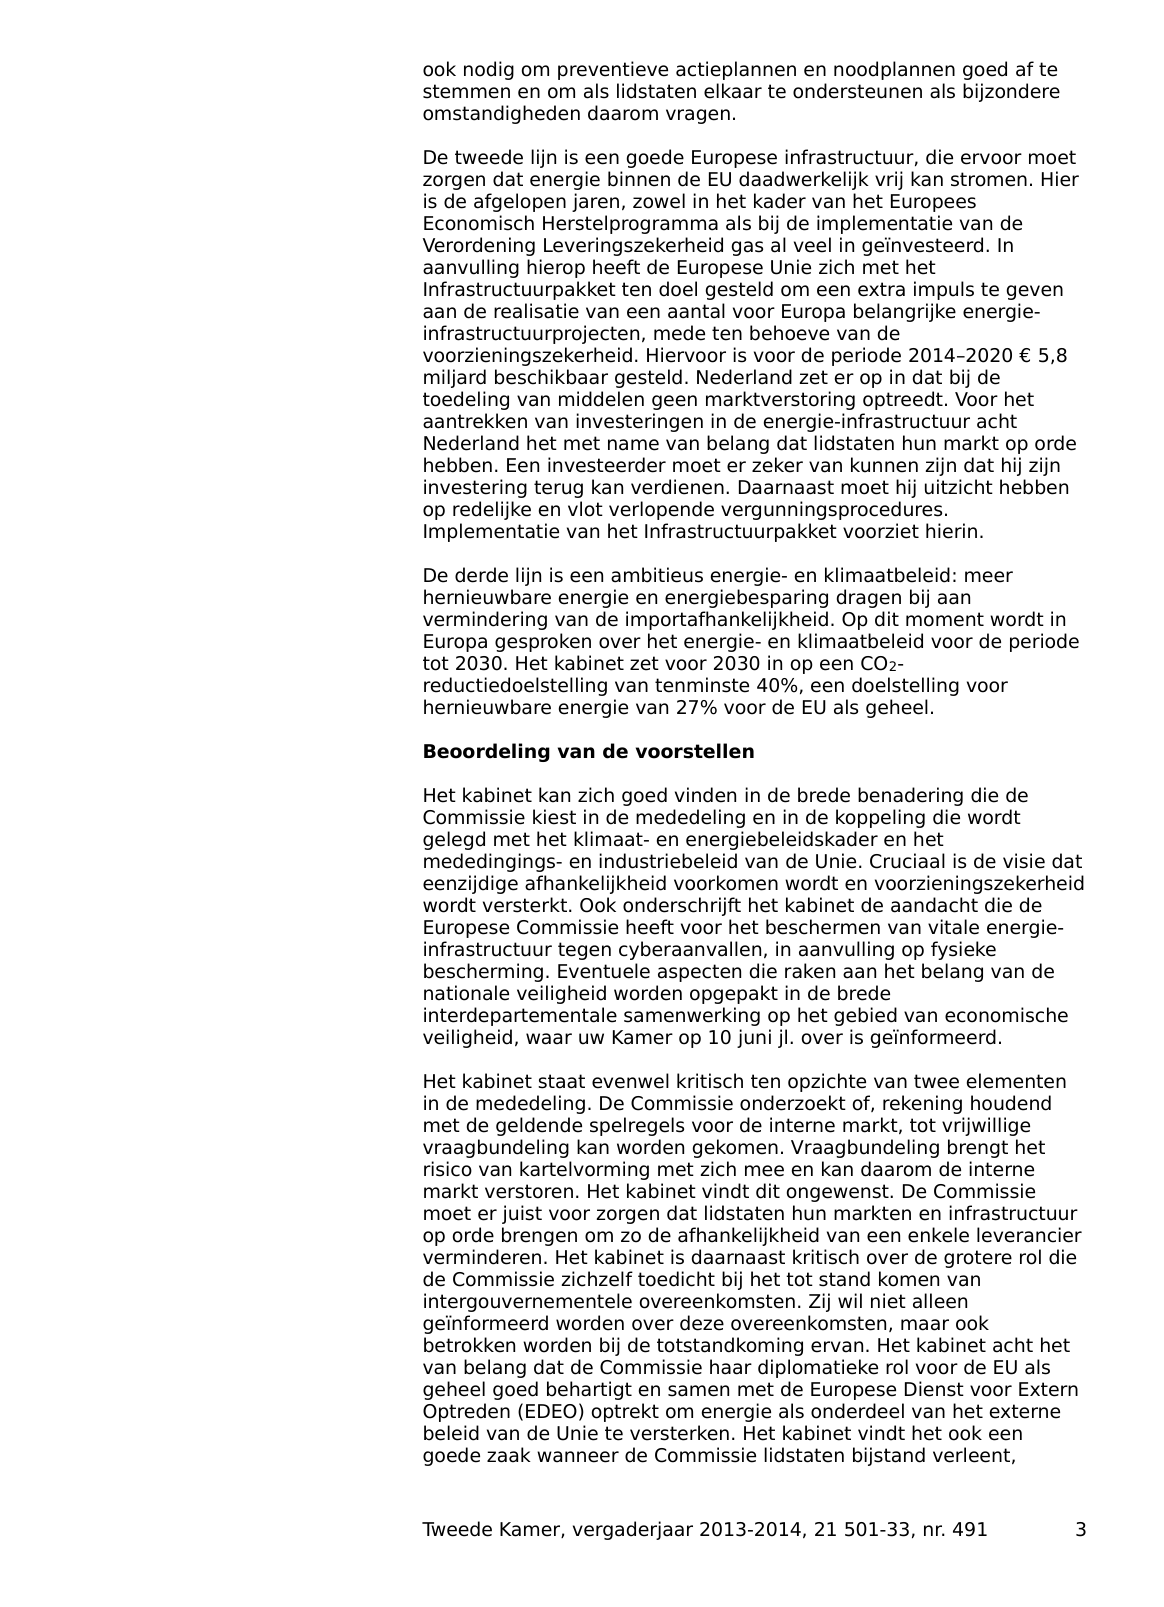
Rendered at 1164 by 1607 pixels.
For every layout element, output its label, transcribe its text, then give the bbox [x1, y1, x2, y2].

text Het kabinet kan zich goed vinden in de brede benadering die de Commissie kiest in de mededeling en in de koppeling die wordt gelegd met het klimaat- en energiebeleidskader en het mededingings- en industriebeleid van de Unie. Cruciaal is de visie dat eenzijdige afhankelijkheid voorkomen wordt en voorzieningszekerheid wordt versterkt. Ook onderschrijft het kabinet de aandacht die de Europese Commissie heeft voor het beschermen van vitale energie-infrastructuur tegen cyberaanvallen, in aanvulling op fysieke bescherming. Eventuele aspecten die raken aan het belang van de nationale veiligheid worden opgepakt in de brede interdepartementale samenwerking op het gebied van economische veiligheid, waar uw Kamer op 10 juni jl. over is geïnformeerd. [422, 785, 1087, 1049]
text De derde lijn is een ambitieus energie- en klimaatbeleid: meer hernieuwbare energie en energiebesparing dragen bij aan vermindering van de importafhankelijkheid. Op dit moment wordt in Europa gesproken over het energie- en klimaatbeleid voor de periode tot 2030. Het kabinet zet voor 2030 in op een CO2-reductiedoelstelling van tenminste 40%, een doelstelling voor hernieuwbare energie van 27% voor de EU als geheel. [422, 565, 1087, 719]
text Het kabinet staat evenwel kritisch ten opzichte van twee elementen in de mededeling. De Commissie onderzoekt of, rekening houdend met de geldende spelregels voor de interne markt, tot vrijwillige vraagbundeling kan worden gekomen. Vraagbundeling brengt het risico van kartelvorming met zich mee en kan daarom de interne markt verstoren. Het kabinet vindt dit ongewenst. De Commissie moet er juist voor zorgen dat lidstaten hun markten en infrastructuur op orde brengen om zo de afhankelijkheid van een enkele leverancier verminderen. Het kabinet is daarnaast kritisch over de grotere rol die de Commissie zichzelf toedicht bij het tot stand komen van intergouvernementele overeenkomsten. Zij wil niet alleen geïnformeerd worden over deze overeenkomsten, maar ook betrokken worden bij de totstandkoming ervan. Het kabinet acht het van belang dat de Commissie haar diplomatieke rol voor de EU als geheel goed behartigt en samen met de Europese Dienst voor Extern Optreden (EDEO) optrekt om energie als onderdeel van het externe beleid van de Unie te versterken. Het kabinet vindt het ook een goede zaak wanneer de Commissie lidstaten bijstand verleent, [422, 1071, 1087, 1467]
subtitle Beoordeling van de voorstellen [422, 741, 1087, 763]
text De tweede lijn is een goede Europese infrastructuur, die ervoor moet zorgen dat energie binnen de EU daadwerkelijk vrij kan stromen. Hier is de afgelopen jaren, zowel in het kader van het Europees Economisch Herstelprogramma als bij de implementatie van de Verordening Leveringszekerheid gas al veel in geïnvesteerd. In aanvulling hierop heeft de Europese Unie zich met het Infrastructuurpakket ten doel gesteld om een extra impuls te geven aan de realisatie van een aantal voor Europa belangrijke energie-infrastructuurprojecten, mede ten behoeve van de voorzieningszekerheid. Hiervoor is voor de periode 2014–2020 € 5,8 miljard beschikbaar gesteld. Nederland zet er op in dat bij de toedeling van middelen geen marktverstoring optreedt. Voor het aantrekken van investeringen in de energie-infrastructuur acht Nederland het met name van belang dat lidstaten hun markt op orde hebben. Een investeerder moet er zeker van kunnen zijn dat hij zijn investering terug kan verdienen. Daarnaast moet hij uitzicht hebben op redelijke en vlot verlopende vergunningsprocedures. Implementatie van het Infrastructuurpakket voorziet hierin. [422, 147, 1087, 543]
text ook nodig om preventieve actieplannen en noodplannen goed af te stemmen en om als lidstaten elkaar te ondersteunen als bijzondere omstandigheden daarom vragen. [422, 59, 1087, 125]
